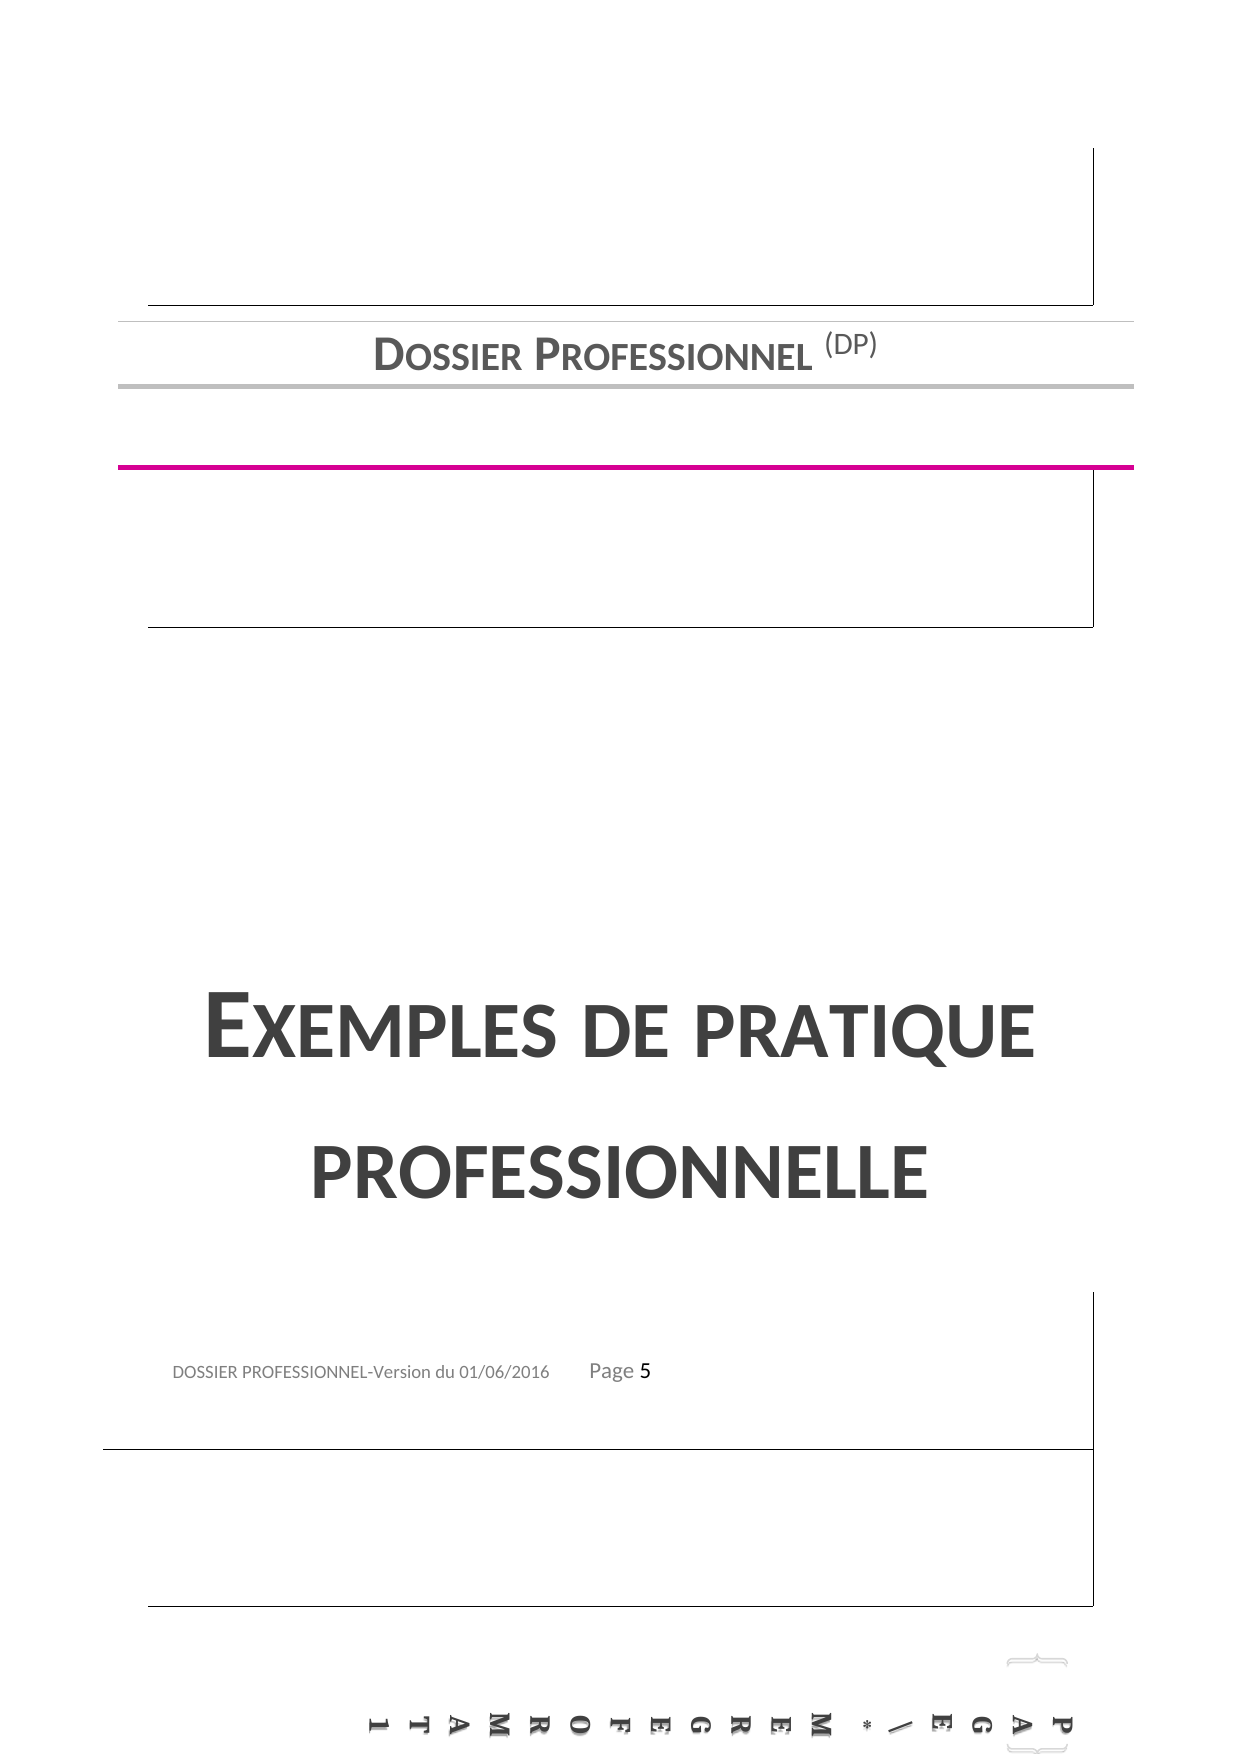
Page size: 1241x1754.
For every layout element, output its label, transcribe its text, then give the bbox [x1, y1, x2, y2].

text Exemples de pratique [148, 961, 1093, 1083]
text professionnelle [148, 1101, 1093, 1223]
